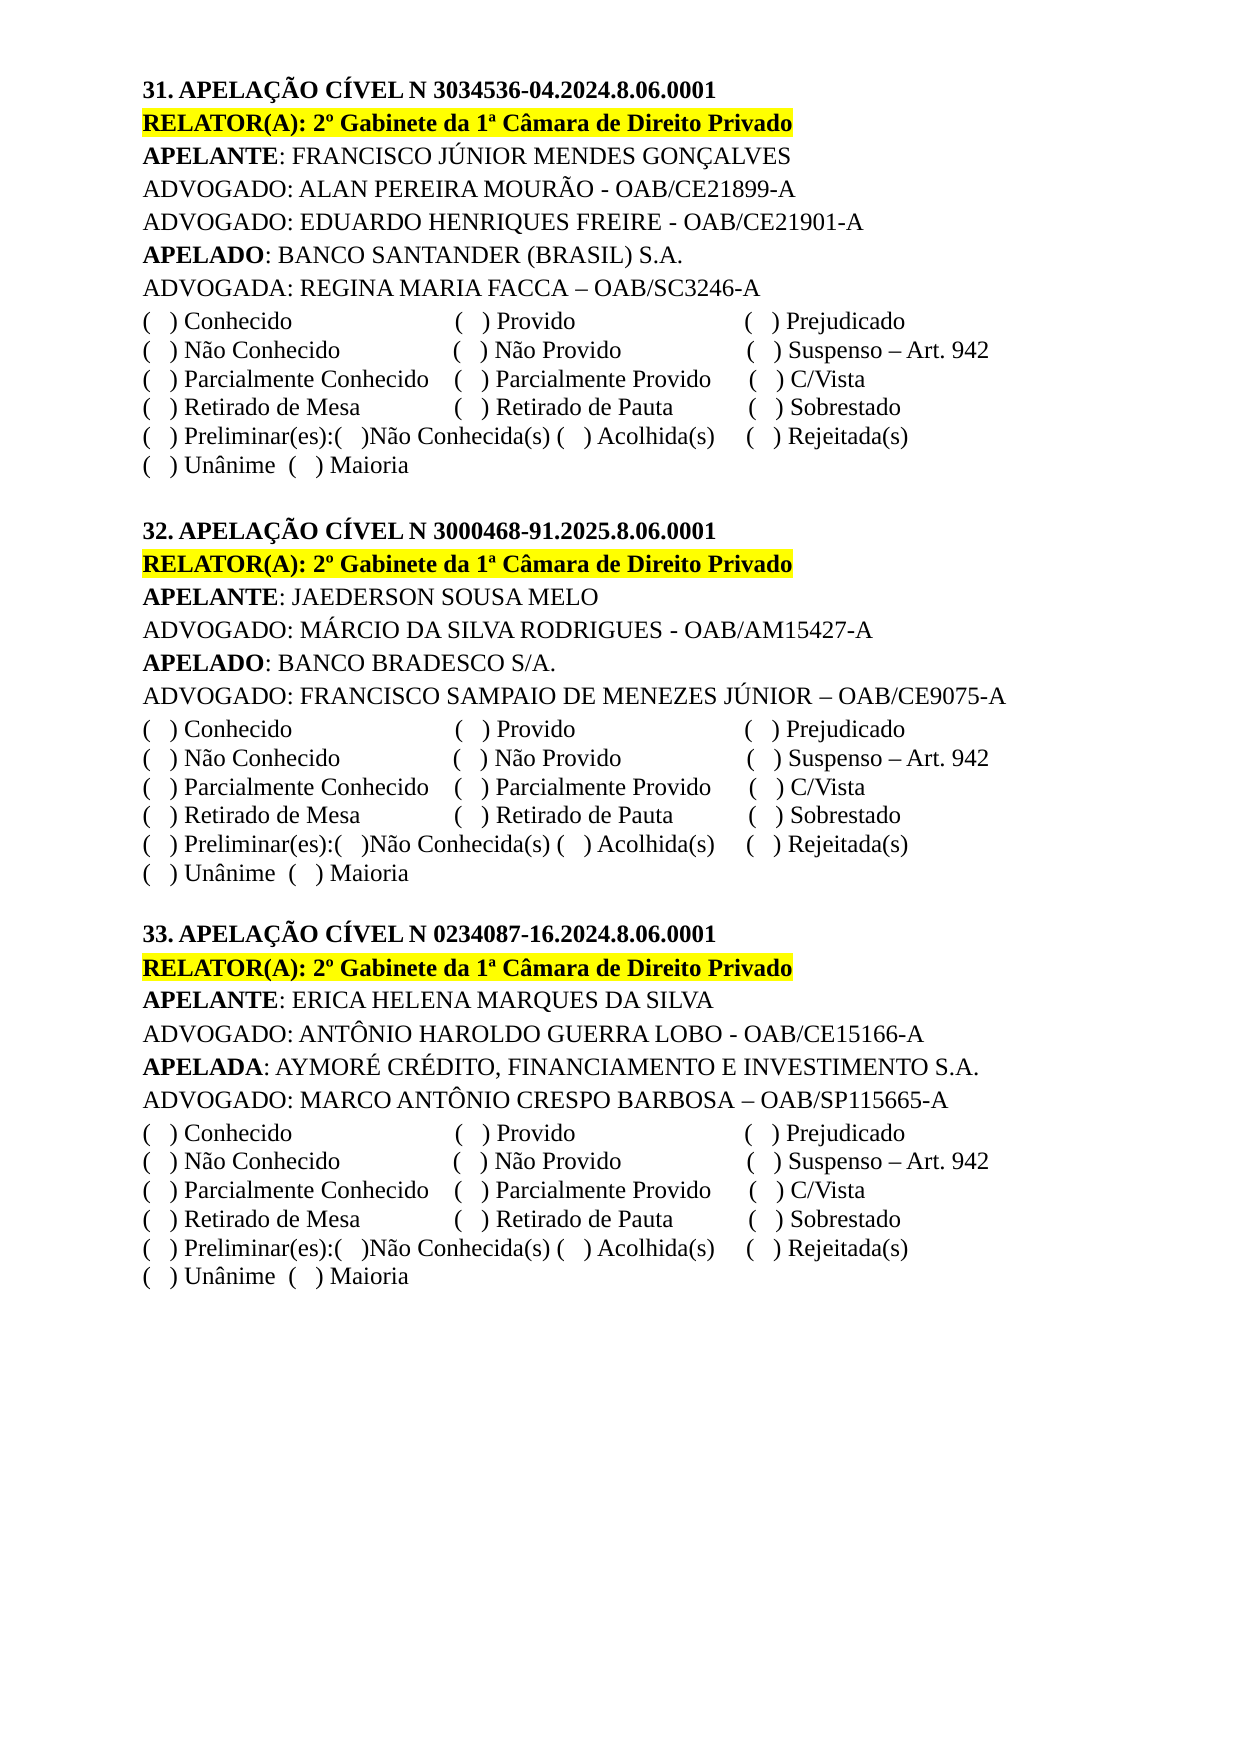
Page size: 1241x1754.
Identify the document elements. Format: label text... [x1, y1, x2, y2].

text ( ) Preliminar(es):( )Não Conhecida(s) ( ) Acolhida(s) ( ) Rejeitada(s) [142, 1233, 1158, 1261]
text ( ) Não Conhecido ( ) Não Provido ( ) Suspenso – Art. 942 [142, 1146, 1158, 1175]
text ( ) Conhecido ( ) Provido ( ) Prejudicado [142, 714, 1141, 743]
text ( ) Parcialmente Conhecido ( ) Parcialmente Provido ( ) C/Vista [142, 1175, 1158, 1204]
text ( ) Preliminar(es):( )Não Conhecida(s) ( ) Acolhida(s) ( ) Rejeitada(s) [142, 829, 1158, 858]
text ( ) Parcialmente Conhecido ( ) Parcialmente Provido ( ) C/Vista [142, 772, 1158, 800]
text ( ) Retirado de Mesa ( ) Retirado de Pauta ( ) Sobrestado [142, 800, 1158, 829]
text ( ) Retirado de Mesa ( ) Retirado de Pauta ( ) Sobrestado [142, 392, 1158, 421]
text 31. APELAÇÃO CÍVEL N 3034536-04.2024.8.06.0001 RELATOR(A): 2º Gabinete da 1ª Câmara de Direito Privado APELANTE: FRANCISCO JÚNIOR MENDES GONÇALVES ADVOGADO: ALAN PEREIRA MOURÃO - OAB/CE21899-A ADVOGADO: EDUARDO HENRIQUES FREIRE - OAB/CE21901-A APELADO: BANCO SANTANDER (BRASIL) S.A. ADVOGADA: REGINA MARIA FACCA – OAB/SC3246-A [142, 75, 1141, 302]
text ( ) Não Conhecido ( ) Não Provido ( ) Suspenso – Art. 942 [142, 335, 1158, 364]
text ( ) Unânime ( ) Maioria [142, 1261, 1141, 1356]
text ( ) Não Conhecido ( ) Não Provido ( ) Suspenso – Art. 942 [142, 743, 1158, 772]
text ( ) Conhecido ( ) Provido ( ) Prejudicado [142, 1118, 1141, 1146]
text ( ) Parcialmente Conhecido ( ) Parcialmente Provido ( ) C/Vista [142, 364, 1158, 392]
text ( ) Unânime ( ) Maioria 32. APELAÇÃO CÍVEL N 3000468-91.2025.8.06.0001 RELATOR(A): 2º Gabinete da 1ª Câmara de Direito Privado APELANTE: JAEDERSON SOUSA MELO ADVOGADO: MÁRCIO DA SILVA RODRIGUES - OAB/AM15427-A APELADO: BANCO BRADESCO S/A. ADVOGADO: FRANCISCO SAMPAIO DE MENEZES JÚNIOR – OAB/CE9075-A [142, 450, 1141, 710]
text ( ) Retirado de Mesa ( ) Retirado de Pauta ( ) Sobrestado [142, 1204, 1158, 1233]
text 33. APELAÇÃO CÍVEL N 0234087-16.2024.8.06.0001 RELATOR(A): 2º Gabinete da 1ª Câmara de Direito Privado APELANTE: ERICA HELENA MARQUES DA SILVA ADVOGADO: ANTÔNIO HAROLDO GUERRA LOBO - OAB/CE15166-A APELADA: AYMORÉ CRÉDITO, FINANCIAMENTO E INVESTIMENTO S.A. ADVOGADO: MARCO ANTÔNIO CRESPO BARBOSA – OAB/SP115665-A [142, 919, 1141, 1113]
text ( ) Preliminar(es):( )Não Conhecida(s) ( ) Acolhida(s) ( ) Rejeitada(s) [142, 421, 1158, 450]
text ( ) Unânime ( ) Maioria [142, 858, 1158, 887]
text ( ) Conhecido ( ) Provido ( ) Prejudicado [142, 306, 1141, 335]
